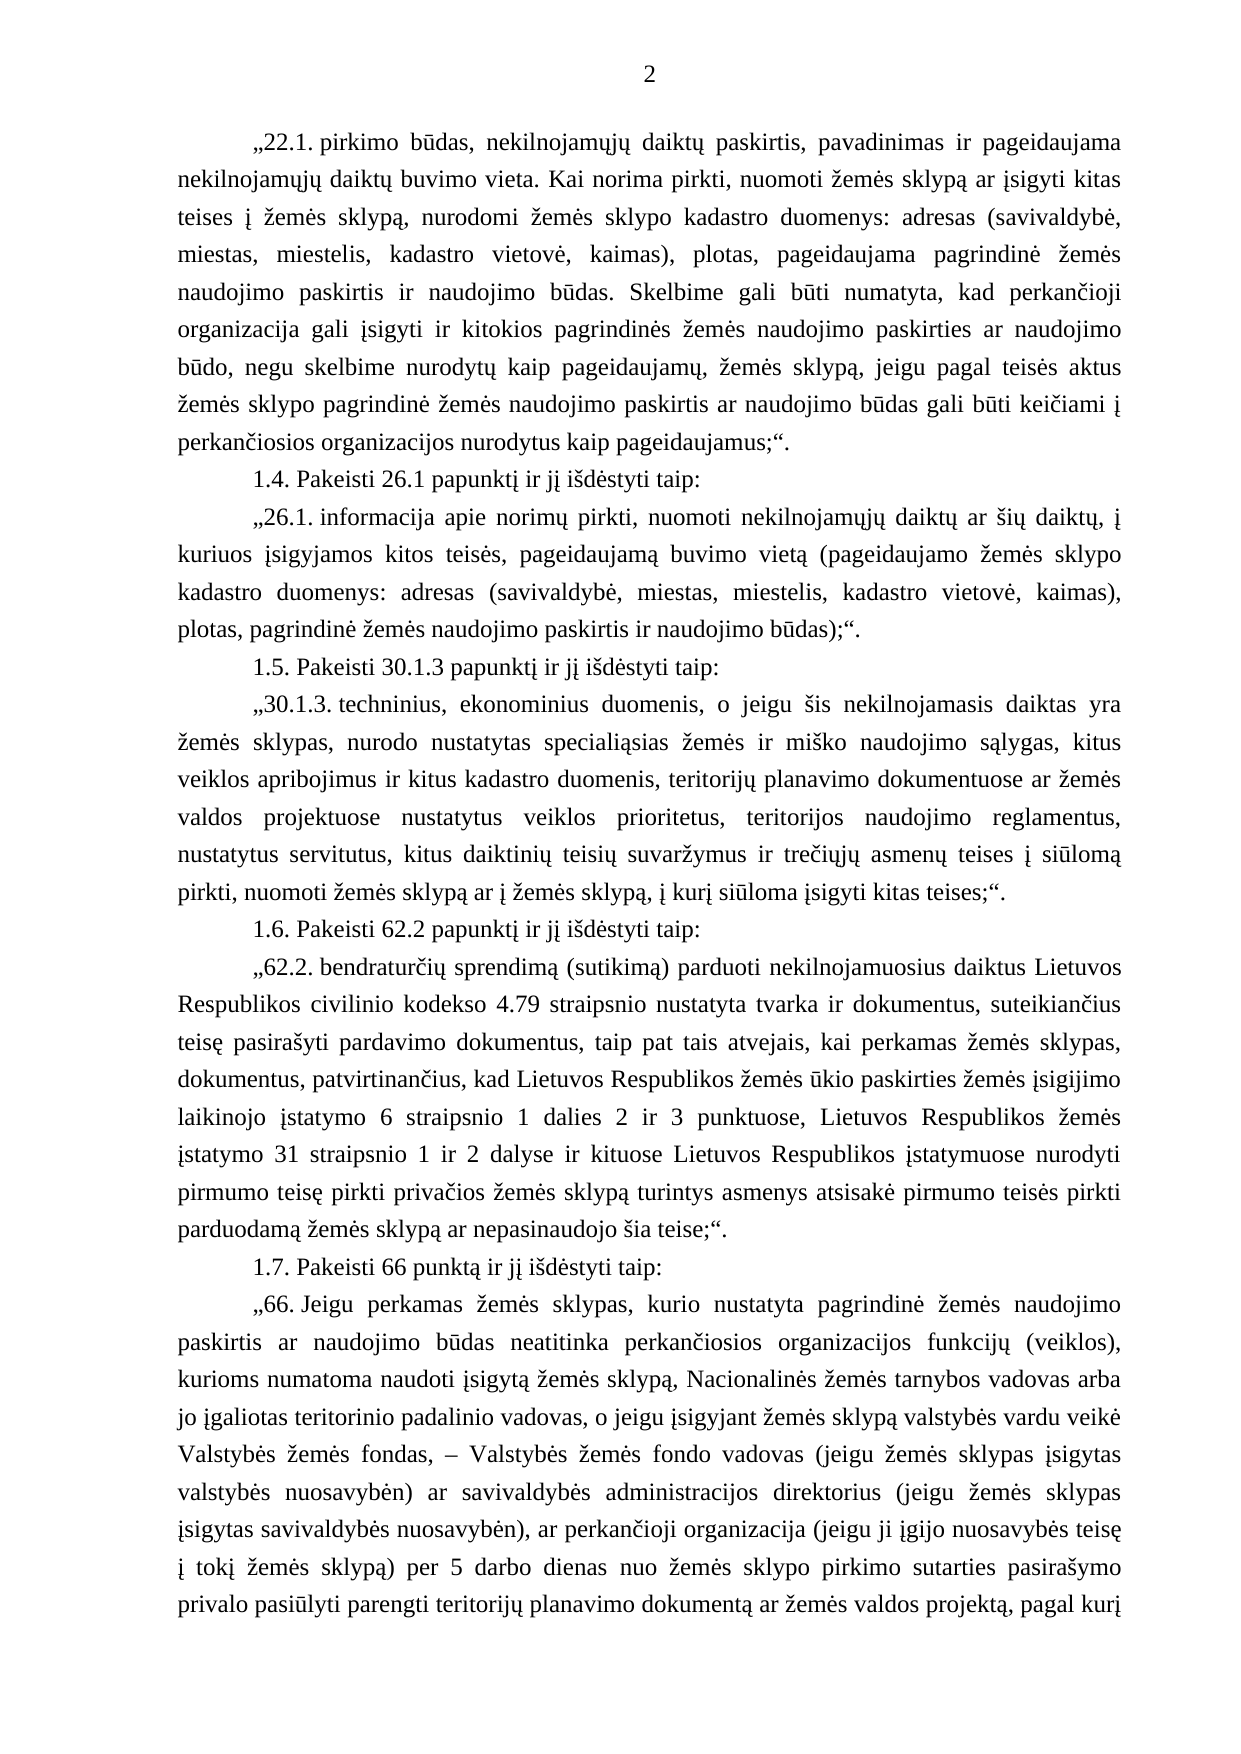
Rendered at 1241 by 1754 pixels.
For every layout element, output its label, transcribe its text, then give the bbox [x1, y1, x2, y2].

text 1.6. Pakeisti 62.2 papunktį ir jį išdėstyti taip: [177, 906, 1122, 943]
text „26.1. informacija apie norimų pirkti, nuomoti nekilnojamųjų daiktų ar šių daiktų, į kuriuos įsigyjamos kitos teisės, pageidaujamą buvimo vietą (pageidaujamo žemės sklypo kadastro duomenys: adresas (savivaldybė, miestas, miestelis, kadastro vietovė, kaimas), plotas, pagrindinė žemės naudojimo paskirtis ir naudojimo būdas);“. [177, 493, 1122, 643]
text 1.7. Pakeisti 66 punktą ir jį išdėstyti taip: [177, 1243, 1122, 1281]
text „66. Jeigu perkamas žemės sklypas, kurio nustatyta pagrindinė žemės naudojimo paskirtis ar naudojimo būdas neatitinka perkančiosios organizacijos funkcijų (veiklos), kurioms numatoma naudoti įsigytą žemės sklypą, Nacionalinės žemės tarnybos vadovas arba jo įgaliotas teritorinio padalinio vadovas, o jeigu įsigyjant žemės sklypą valstybės vardu veikė Valstybės žemės fondas, – Valstybės žemės fondo vadovas (jeigu žemės sklypas įsigytas valstybės nuosavybėn) ar savivaldybės administracijos direktorius (jeigu žemės sklypas įsigytas savivaldybės nuosavybėn), ar perkančioji organizacija (jeigu ji įgijo nuosavybės teisę į tokį žemės sklypą) per 5 darbo dienas nuo žemės sklypo pirkimo sutarties pasirašymo privalo pasiūlyti parengti teritorijų planavimo dokumentą ar žemės valdos projektą, pagal kurį [177, 1281, 1122, 1618]
text „62.2. bendraturčių sprendimą (sutikimą) parduoti nekilnojamuosius daiktus Lietuvos Respublikos civilinio kodekso 4.79 straipsnio nustatyta tvarka ir dokumentus, suteikiančius teisę pasirašyti pardavimo dokumentus, taip pat tais atvejais, kai perkamas žemės sklypas, dokumentus, patvirtinančius, kad Lietuvos Respublikos žemės ūkio paskirties žemės įsigijimo laikinojo įstatymo 6 straipsnio 1 dalies 2 ir 3 punktuose, Lietuvos Respublikos žemės įstatymo 31 straipsnio 1 ir 2 dalyse ir kituose Lietuvos Respublikos įstatymuose nurodyti pirmumo teisę pirkti privačios žemės sklypą turintys asmenys atsisakė pirmumo teisės pirkti parduodamą žemės sklypą ar nepasinaudojo šia teise;“. [177, 943, 1122, 1243]
text „22.1. pirkimo būdas, nekilnojamųjų daiktų paskirtis, pavadinimas ir pageidaujama nekilnojamųjų daiktų buvimo vieta. Kai norima pirkti, nuomoti žemės sklypą ar įsigyti kitas teises į žemės sklypą, nurodomi žemės sklypo kadastro duomenys: adresas (savivaldybė, miestas, miestelis, kadastro vietovė, kaimas), plotas, pageidaujama pagrindinė žemės naudojimo paskirtis ir naudojimo būdas. Skelbime gali būti numatyta, kad perkančioji organizacija gali įsigyti ir kitokios pagrindinės žemės naudojimo paskirties ar naudojimo būdo, negu skelbime nurodytų kaip pageidaujamų, žemės sklypą, jeigu pagal teisės aktus žemės sklypo pagrindinė žemės naudojimo paskirtis ar naudojimo būdas gali būti keičiami į perkančiosios organizacijos nurodytus kaip pageidaujamus;“. [177, 118, 1122, 456]
text „30.1.3. techninius, ekonominius duomenis, o jeigu šis nekilnojamasis daiktas yra žemės sklypas, nurodo nustatytas specialiąsias žemės ir miško naudojimo sąlygas, kitus veiklos apribojimus ir kitus kadastro duomenis, teritorijų planavimo dokumentuose ar žemės valdos projektuose nustatytus veiklos prioritetus, teritorijos naudojimo reglamentus, nustatytus servitutus, kitus daiktinių teisių suvaržymus ir trečiųjų asmenų teises į siūlomą pirkti, nuomoti žemės sklypą ar į žemės sklypą, į kurį siūloma įsigyti kitas teises;“. [177, 681, 1122, 906]
text 1.5. Pakeisti 30.1.3 papunktį ir jį išdėstyti taip: [177, 643, 1122, 681]
text 1.4. Pakeisti 26.1 papunktį ir jį išdėstyti taip: [177, 456, 1122, 493]
